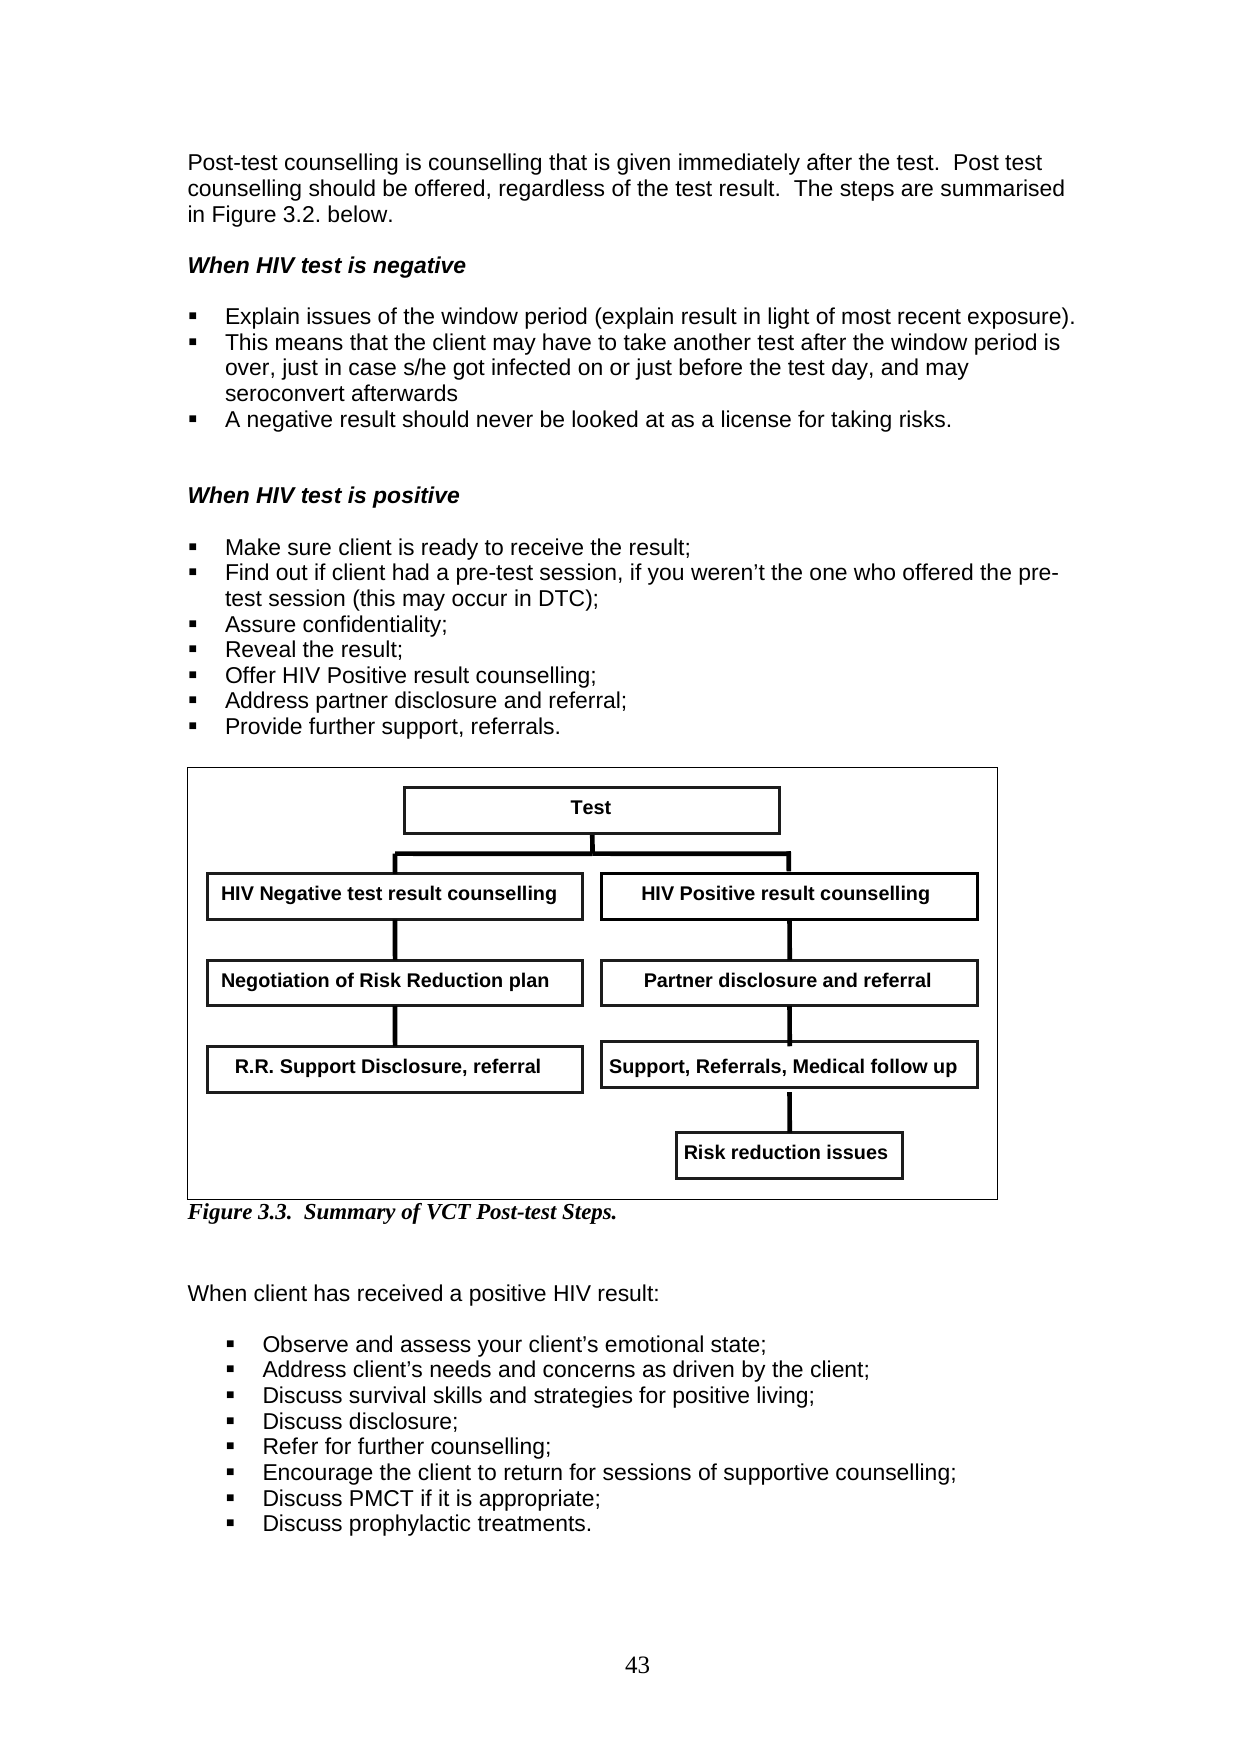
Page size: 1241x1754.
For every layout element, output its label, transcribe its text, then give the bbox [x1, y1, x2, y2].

list Discuss prophylactic treatments. [225, 1511, 1087, 1536]
list Encourage the client to return for sessions of supportive counselling; [225, 1459, 1087, 1485]
list A negative result should never be looked at as a license for taking risks. [187, 406, 1087, 432]
list Address partner disclosure and referral; [187, 688, 1087, 714]
list This means that the client may have to take another test after the window period is over, just in case s/he got infected on or just before the test day, and may seroconvert afterwards [187, 329, 1087, 406]
list Observe and assess your client’s emotional state; [225, 1331, 1087, 1357]
text Figure 3.3. Summary of VCT Post-test Steps. [187, 1199, 1087, 1224]
text When HIV test is negative [187, 252, 1087, 278]
list Reveal the result; [187, 637, 1087, 662]
text Post-test counselling is counselling that is given immediately after the test. Post test counselling should be offered, regardless of the test result. The steps are summarised in Figure 3.2. below. [187, 150, 1087, 227]
list Discuss disclosure; [225, 1408, 1087, 1434]
text When client has received a positive HIV result: [187, 1280, 1087, 1306]
list Find out if client had a pre-test session, if you weren’t the one who offered the pre-test session (this may occur in DTC); [187, 560, 1087, 611]
text When HIV test is positive [187, 483, 1087, 509]
list Refer for further counselling; [225, 1434, 1087, 1459]
list Explain issues of the window period (explain result in light of most recent exposure). [187, 304, 1087, 329]
list Discuss survival skills and strategies for positive living; [225, 1383, 1087, 1408]
list Make sure client is ready to receive the result; [187, 534, 1087, 560]
list Assure confidentiality; [187, 611, 1087, 637]
list Provide further support, referrals. [187, 714, 1087, 739]
list Address client’s needs and concerns as driven by the client; [225, 1357, 1087, 1383]
list Offer HIV Positive result counselling; [187, 662, 1087, 688]
list Discuss PMCT if it is appropriate; [225, 1485, 1087, 1511]
